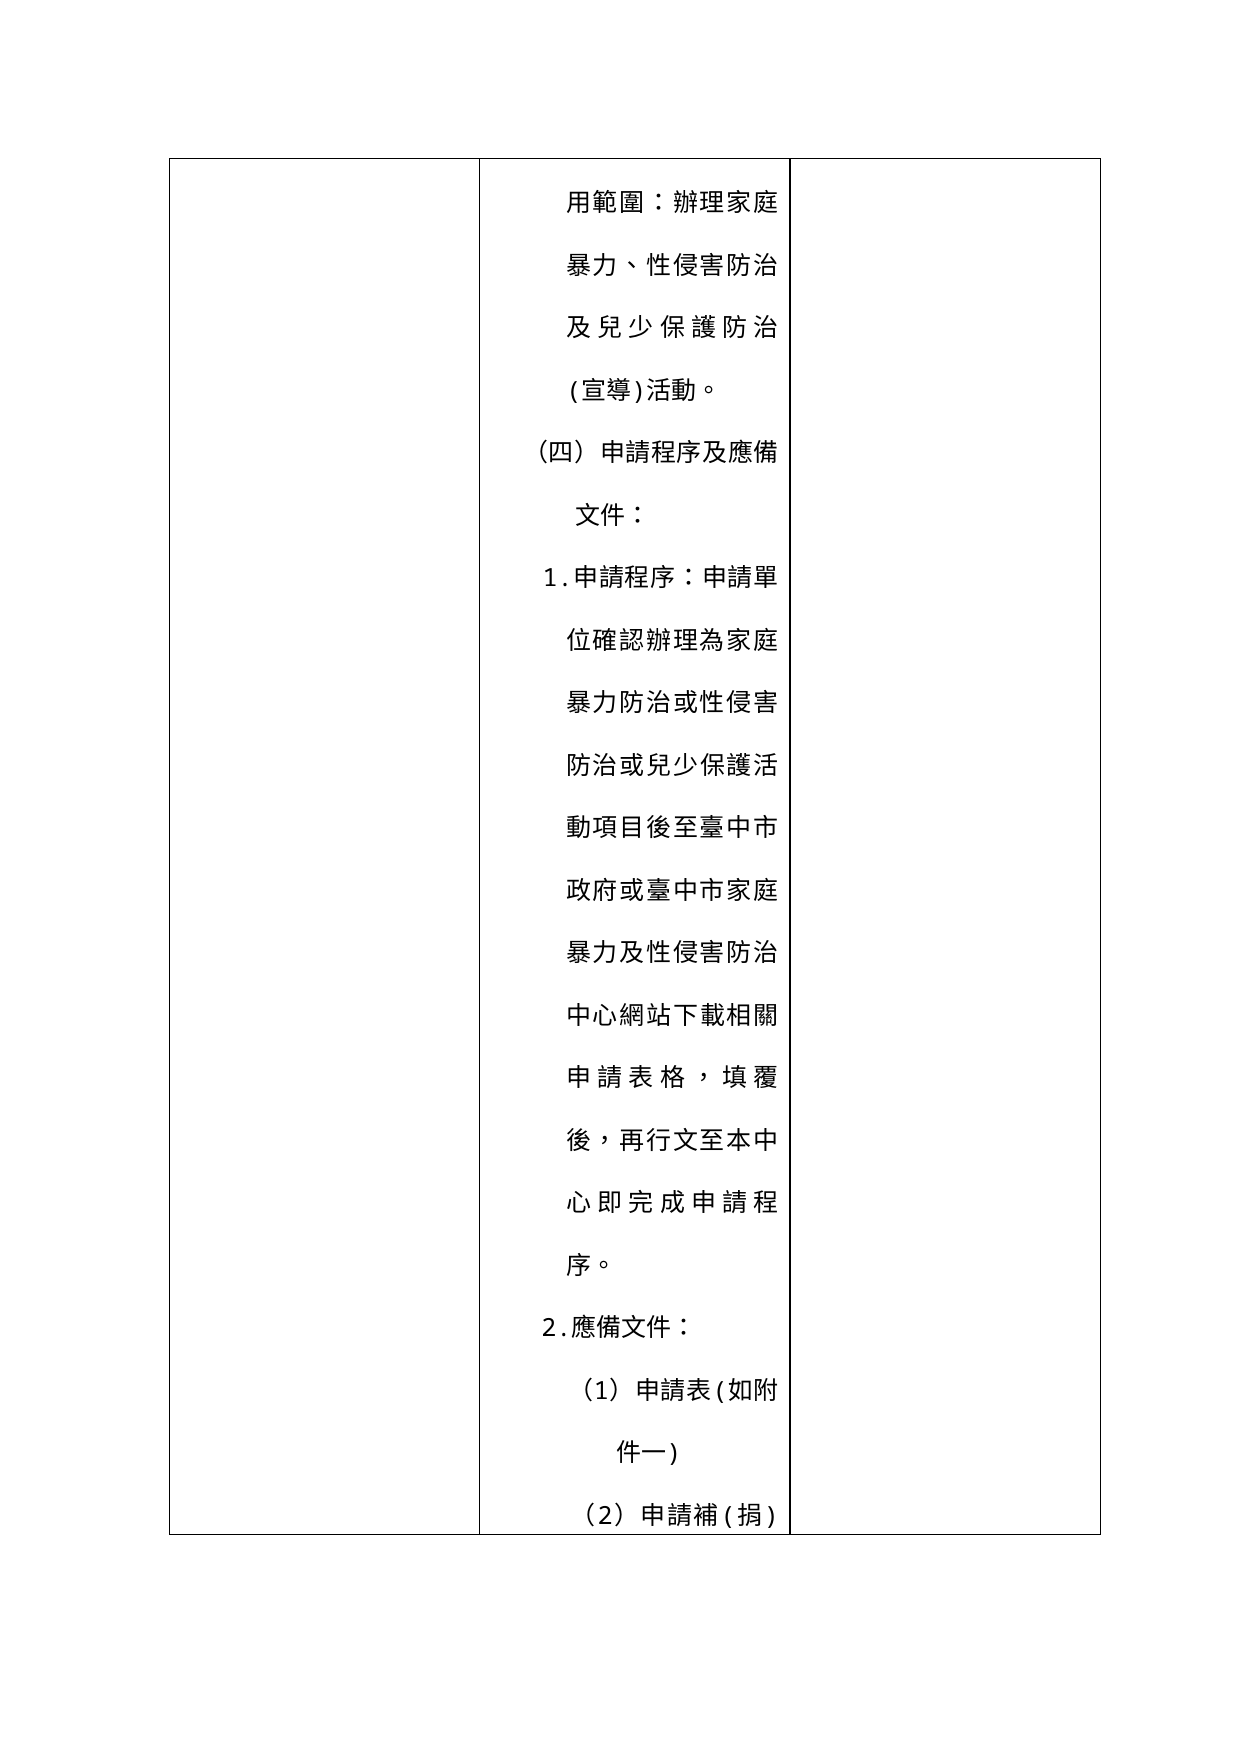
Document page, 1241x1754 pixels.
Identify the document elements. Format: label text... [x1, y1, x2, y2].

table_cell [791, 159, 1100, 1534]
table_cell [170, 159, 479, 1534]
table_cell 用範圍：辦理家庭暴力、性侵害防治及兒少保護防治(宣導)活動。 （四）申請程序及應備文件： 1.申請程序：申請單位確認辦理為家庭暴力防治或性侵害防治或兒少保護活動項目後至臺中市政府或臺中市家庭暴力及性侵害防治中心網站下載相關申請表格，填覆後，再行文至本中心即完成申請程序。 2.應備文件： （1）申請表(如附件一) （2）申請補(捐) [480, 159, 789, 1534]
